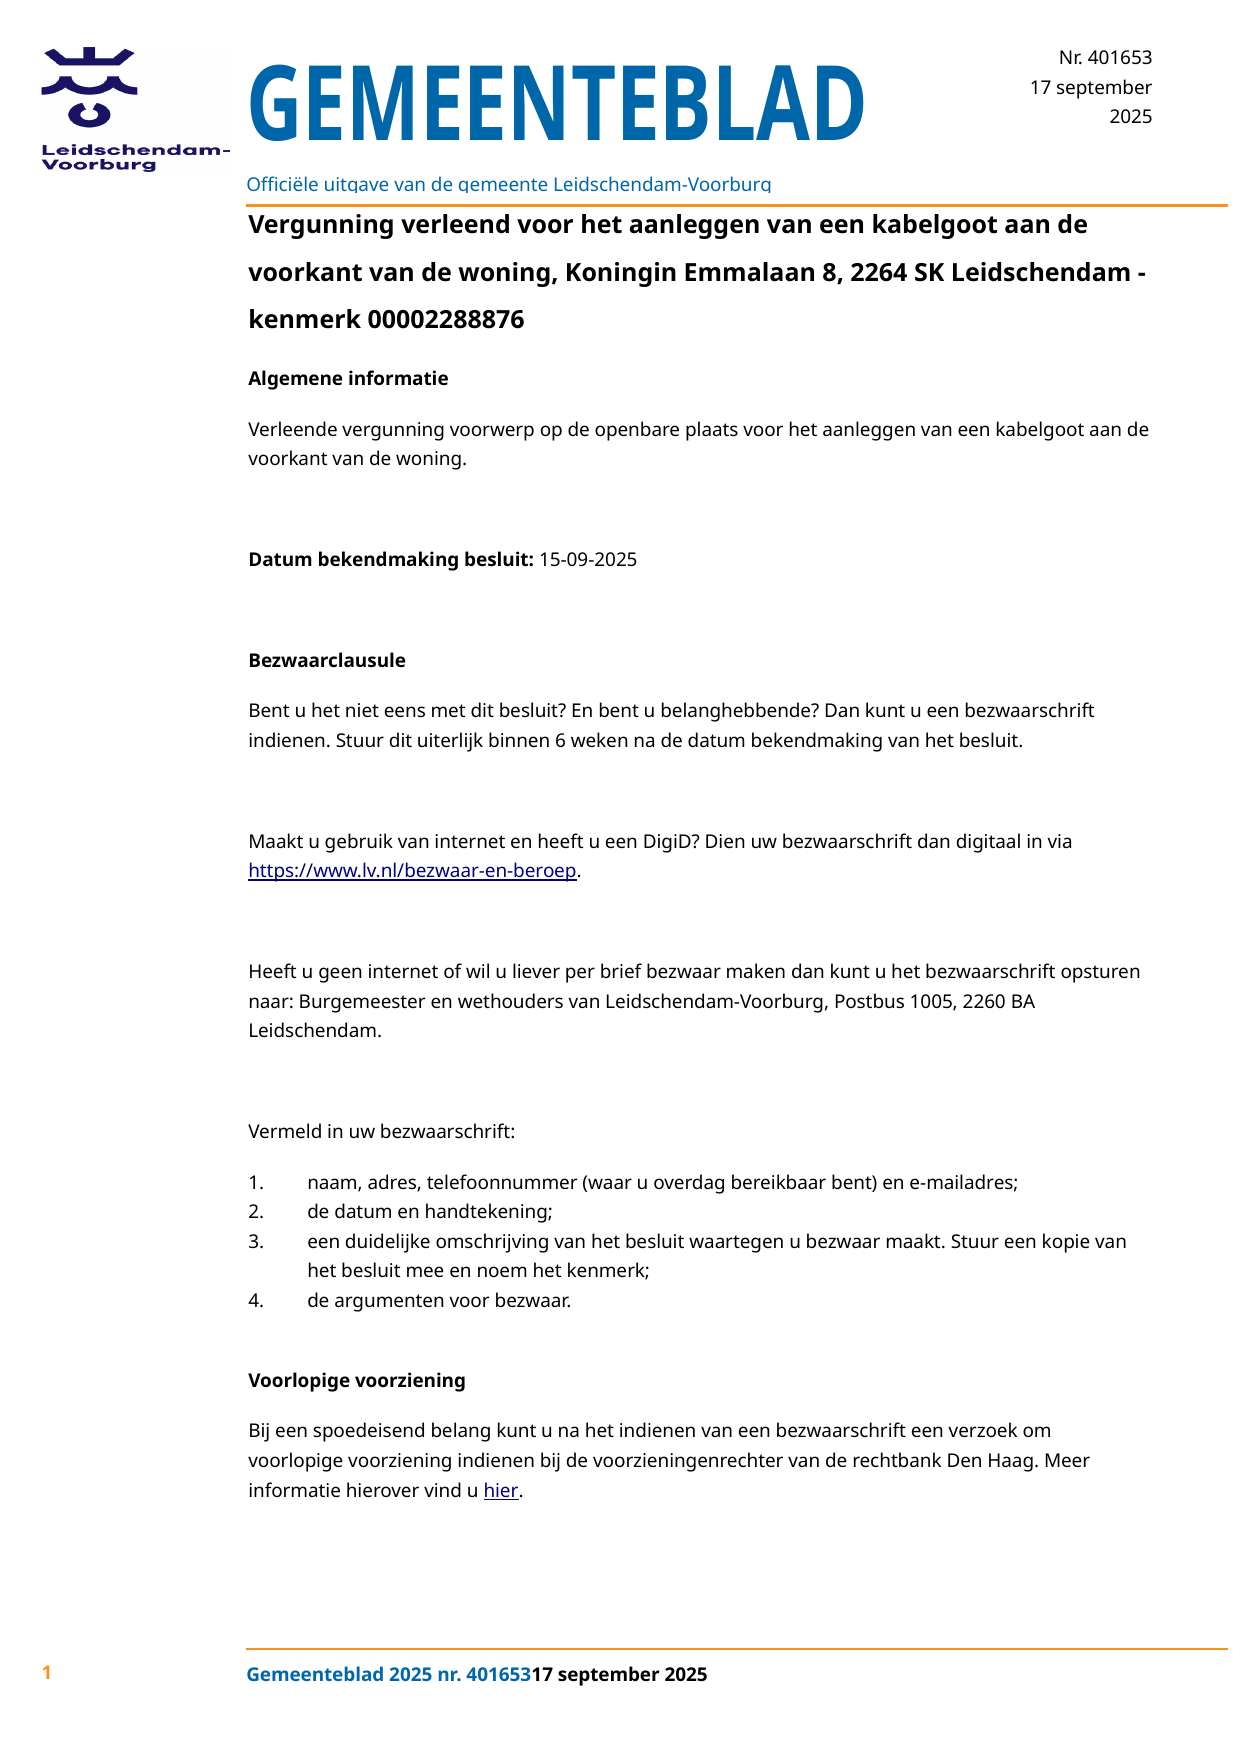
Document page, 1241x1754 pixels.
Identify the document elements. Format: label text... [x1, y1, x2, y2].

list een duidelijke omschrijving van het besluit waartegen u bezwaar maakt. Stuur een kopie van het besluit mee en noem het kenmerk; [248, 1228, 1152, 1283]
text Bent u het niet eens met dit besluit? En bent u belanghebbende? Dan kunt u een bezwaarschrift indienen. Stuur dit uiterlijk binnen 6 weken na de datum bekendmaking van het besluit. [248, 698, 1152, 753]
text Algemene informatie [248, 366, 1152, 391]
text Vergunning verleend voor het aanleggen van een kabelgoot aan de voorkant van de woning, Koningin Emmalaan 8, 2264 SK Leidschendam - kenmerk 00002288876 [248, 207, 1152, 336]
text Verleende vergunning voorwerp op de openbare plaats voor het aanleggen van een kabelgoot aan de voorkant van de woning. [248, 416, 1152, 471]
list naam, adres, telefoonnummer (waar u overdag bereikbaar bent) en e-mailadres; [248, 1169, 1152, 1194]
text Maakt u gebruik van internet en heeft u een DigiD? Dien uw bezwaarschrift dan digitaal in via https://www.lv.nl/bezwaar-en-beroep. [248, 828, 1152, 883]
text Voorlopige voorziening [248, 1367, 1152, 1393]
list de argumenten voor bezwaar. [248, 1287, 1152, 1313]
text Bezwaarclausule [248, 647, 1152, 673]
text Bij een spoedeisend belang kunt u na het indienen van een bezwaarschrift een verzoek om voorlopige voorziening indienen bij de voorzieningenrechter van de rechtbank Den Haag. Meer informatie hierover vind u hier. [248, 1418, 1152, 1502]
list de datum en handtekening; [248, 1198, 1152, 1224]
text Vermeld in uw bezwaarschrift: [248, 1118, 1152, 1144]
text Datum bekendmaking besluit: 15-09-2025 [248, 546, 1152, 572]
text Heeft u geen internet of wil u liever per brief bezwaar maken dan kunt u het bezwaarschrift opsturen naar: Burgemeester en wethouders van Leidschendam-Voorburg, Postbus 1005, 2260 BA Leidschendam. [248, 958, 1152, 1043]
picture [41, 47, 231, 172]
